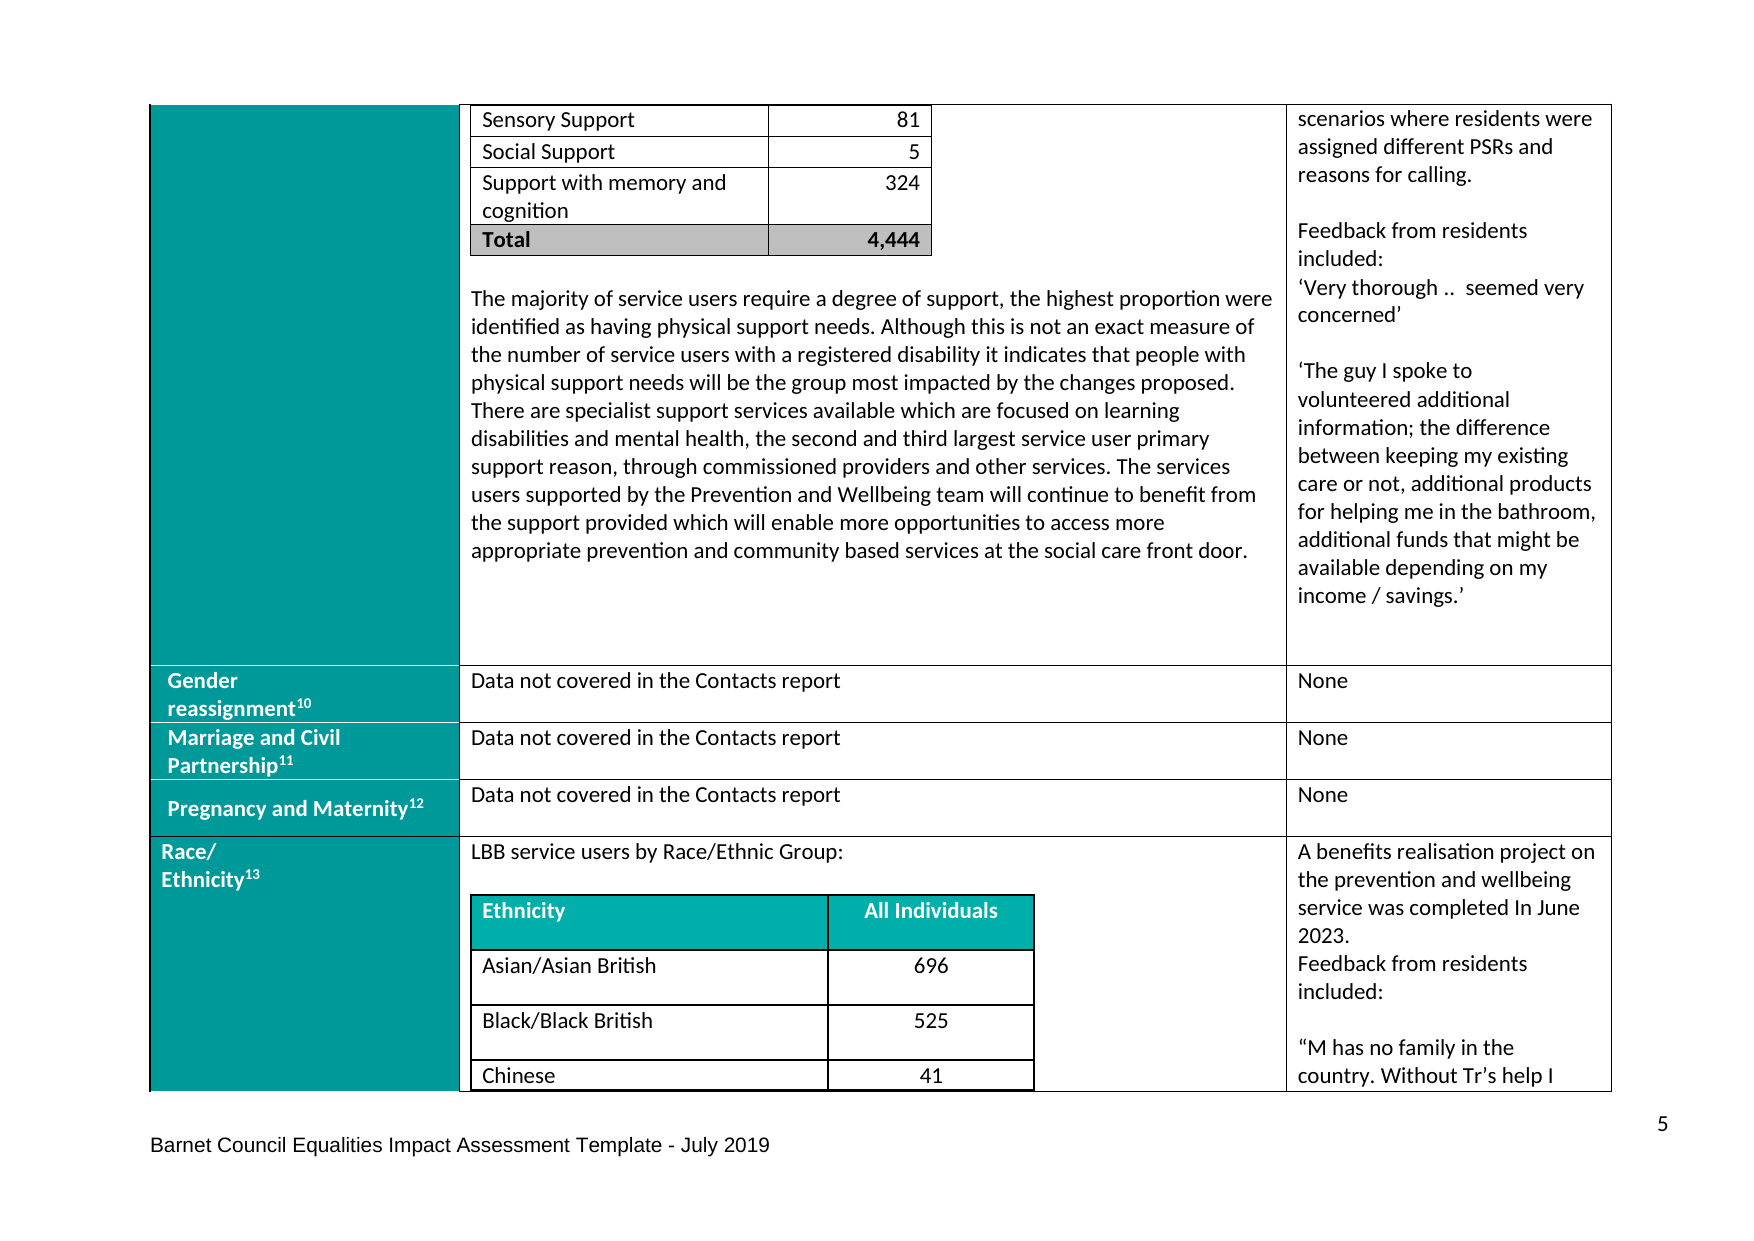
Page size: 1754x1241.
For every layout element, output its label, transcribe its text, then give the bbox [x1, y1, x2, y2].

table_header Ethnicity [472, 896, 827, 949]
table_cell Race/ Ethnicity [151, 837, 459, 1091]
table_cell The majority of service users require a degree of support, the highest proportion were identified as having physical support needs. Although this is not an exact measure of the number of service users with a registered disability it indicates that people with physical support needs will be the group most impacted by the changes proposed. There are specialist support services available which are focused on learning disabilities and mental health, the second and third largest service user primary support reason, through commissioned providers and other services. The services users supported by the Prevention and Wellbeing team will continue to benefit from the support provided which will enable more opportunities to access more appropriate prevention and community based services at the social care front door. [460, 105, 1286, 665]
table_cell None [1287, 666, 1611, 722]
table_cell 4,444 [769, 225, 931, 255]
table_cell Black/Black British [472, 1006, 827, 1059]
table_header All Individuals [829, 896, 1033, 949]
table_cell Gender reassignment [151, 666, 459, 722]
table_cell Data not covered in the Contacts report [460, 723, 1286, 779]
table_cell Support with memory and cognition [471, 168, 768, 224]
table_cell A benefits realisation project on the prevention and wellbeing service was completed In June 2023. Feedback from residents included: “M has no family in the country. Without Tr’s help I [1287, 837, 1611, 1091]
table_cell Sensory Support [471, 106, 768, 136]
table_cell Data not covered in the Contacts report [460, 666, 1286, 722]
table_cell Chinese [472, 1061, 827, 1089]
table_cell Social Support [471, 137, 768, 167]
table_cell Data not covered in the Contacts report [460, 780, 1286, 836]
table_cell 324 [769, 168, 931, 224]
table_cell 81 [769, 106, 931, 136]
table_cell Total [471, 225, 768, 255]
table_cell Marriage and Civil Partnership [151, 723, 459, 779]
table_cell [151, 105, 459, 665]
table_cell 41 [829, 1061, 1033, 1089]
table_cell LBB service users by Race/Ethnic Group: [460, 837, 1286, 1091]
table_cell Asian/Asian British [472, 951, 827, 1004]
table_cell Pregnancy and Maternity [151, 780, 459, 836]
table_cell scenarios where residents were assigned different PSRs and reasons for calling. Feedback from residents included: ‘Very thorough .. seemed very concerned’ ‘The guy I spoke to volunteered additional information; the difference between keeping my existing care or not, additional products for helping me in the bathroom, additional funds that might be available depending on my income / savings.’ [1287, 105, 1611, 665]
table_cell 5 [769, 137, 931, 167]
table_cell 696 [829, 951, 1033, 1004]
table_cell None [1287, 723, 1611, 779]
table_cell 525 [829, 1006, 1033, 1059]
table_cell None [1287, 780, 1611, 836]
